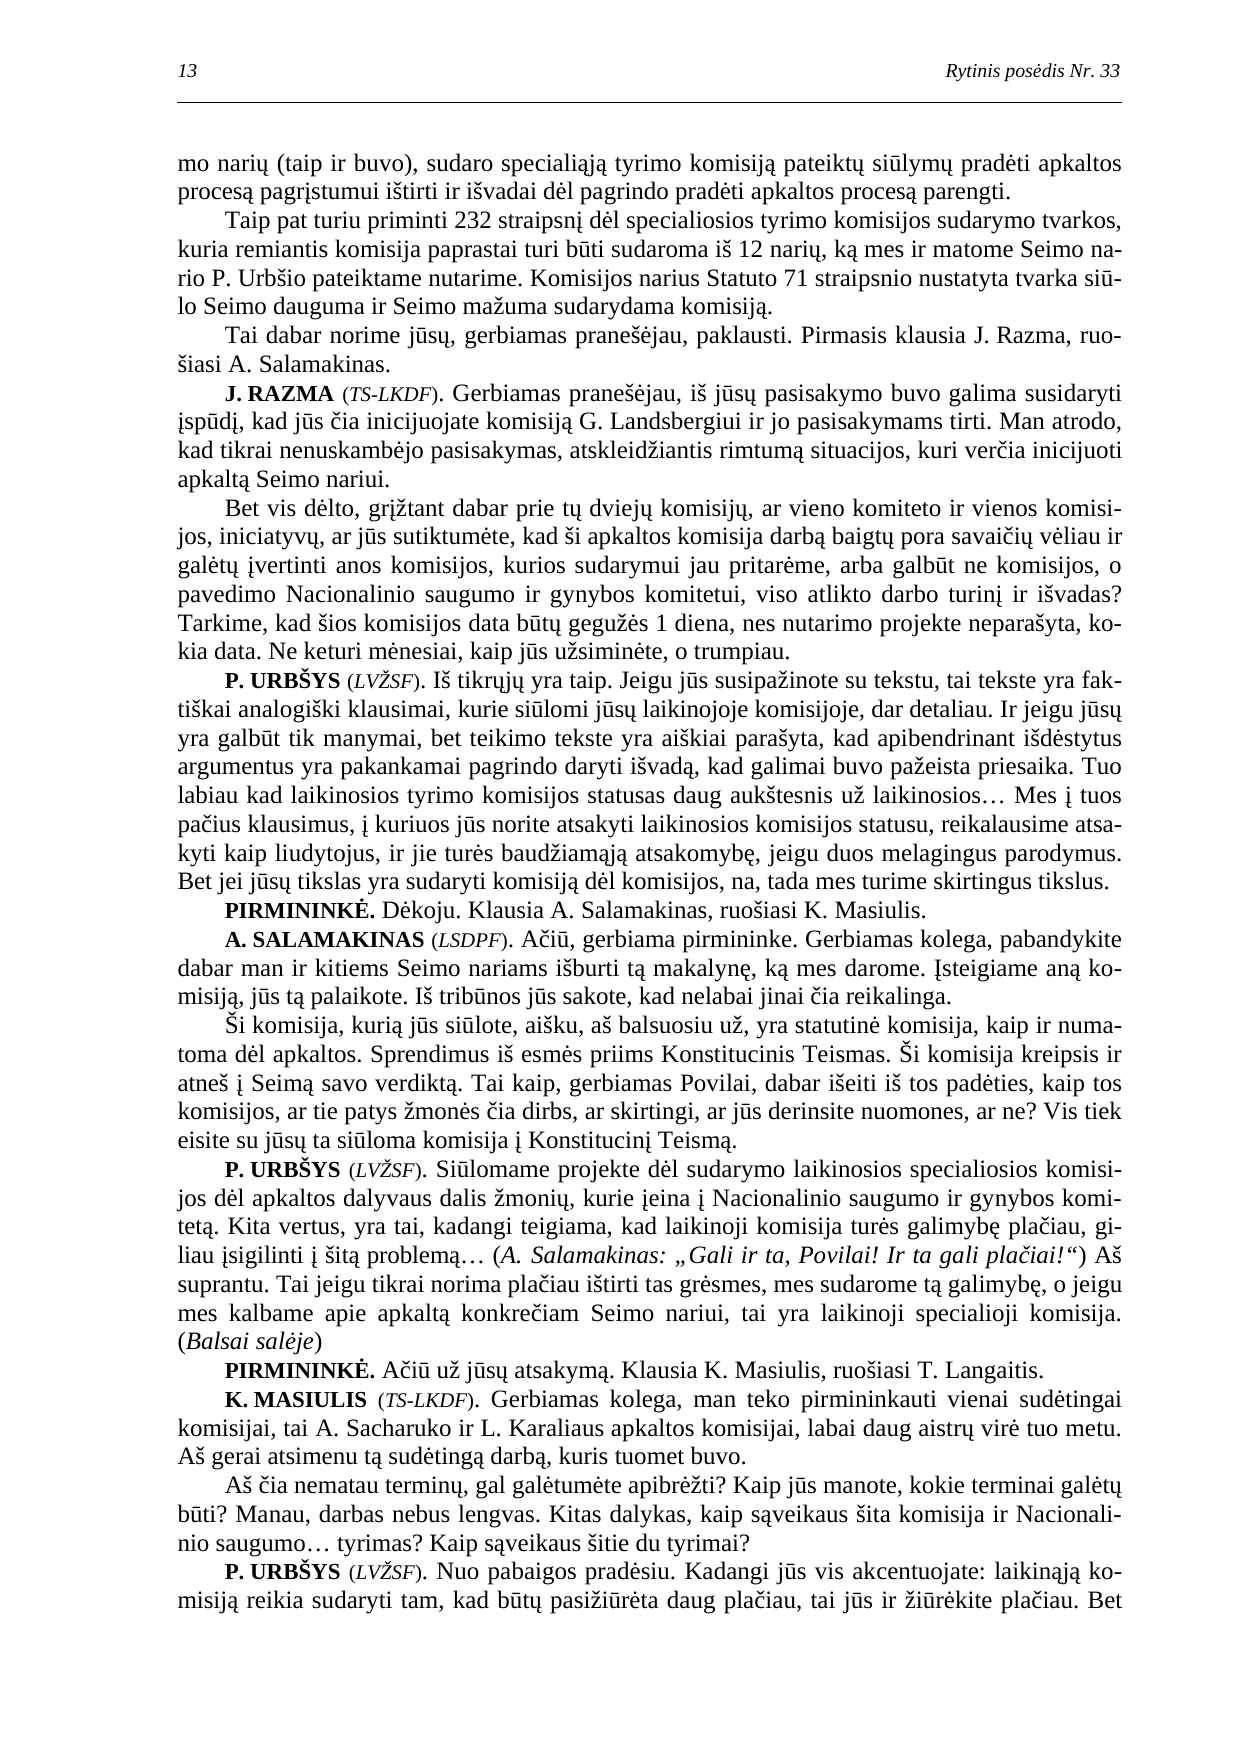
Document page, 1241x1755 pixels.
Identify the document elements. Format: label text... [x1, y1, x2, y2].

text mo na­rių (taip ir bu­vo), su­da­ro spe­cia­li­ą­ją ty­ri­mo ko­mi­si­ją pa­teik­tų siū­ly­mų pra­dė­ti ap­kal­tos pro­ce­są pa­grįs­tu­mui iš­tir­ti ir iš­va­dai dėl pa­grin­do pra­dė­ti ap­kal­tos pro­ce­są pa­reng­ti. [177, 148, 1122, 205]
text P. URBŠYS (LVŽSF). Nuo pa­bai­gos pra­dė­siu. Ka­dan­gi jūs vis ak­cen­tuo­ja­te: lai­ki­ną­ją ko­mi­si­ją rei­kia su­da­ry­ti tam, kad bū­tų pa­si­žiū­rė­ta daug pla­čiau, tai jūs ir žiū­rė­ki­te pla­čiau. Bet [177, 1556, 1122, 1614]
text Bet vis dėl­to, grįž­tant da­bar prie tų dvie­jų ko­mi­si­jų, ar vie­no ko­mi­te­to ir vie­nos ko­mi­si­jos, ini­cia­ty­vų, ar jūs su­tik­tu­mė­te, kad ši ap­kal­tos ko­mi­si­ja dar­bą baig­tų po­ra sa­vai­čių vė­liau ir ga­lė­tų įver­tin­ti anos ko­mi­si­jos, ku­rios su­da­ry­mui jau pri­ta­rė­me, ar­ba gal­būt ne ko­mi­si­jos, o pa­ve­di­mo Na­cio­na­li­nio sau­gu­mo ir gy­ny­bos ko­mi­te­tui, vi­so at­lik­to dar­bo tu­ri­nį ir iš­va­das? Tar­ki­me, kad šios ko­mi­si­jos da­ta bū­tų ge­gu­žės 1 die­na, nes nu­ta­ri­mo pro­jek­te ne­pa­ra­šy­ta, ko­kia da­ta. Ne ke­tu­ri mė­ne­siai, kaip jūs už­si­mi­nė­te, o trum­piau. [177, 493, 1122, 665]
text Aš čia ne­ma­tau ter­mi­nų, gal ga­lė­tu­mė­te api­brėž­ti? Kaip jūs ma­no­te, ko­kie ter­mi­nai ga­lė­tų bū­ti? Ma­nau, dar­bas ne­bus leng­vas. Ki­tas da­ly­kas, kaip są­vei­kaus ši­ta ko­mi­si­ja ir Na­cio­na­li­nio sau­gu­mo… ty­ri­mas? Kaip są­vei­kaus ši­tie du ty­ri­mai? [177, 1470, 1122, 1556]
text Taip pat tu­riu pri­min­ti 232 straips­nį dėl spe­cia­lio­sios ty­ri­mo ko­mi­si­jos su­da­ry­mo tvar­kos, ku­ria re­mian­tis ko­mi­si­ja pa­pras­tai tu­ri bū­ti su­da­ro­ma iš 12 na­rių, ką mes ir ma­to­me Sei­mo na­rio P. Urb­šio pa­teik­ta­me nu­ta­ri­me. Ko­mi­si­jos na­rius Sta­tu­to 71 straips­nio nu­sta­ty­ta tvar­ka siū­lo Sei­mo dau­gu­ma ir Sei­mo ma­žu­ma su­da­ry­da­ma ko­mi­si­ją. [177, 205, 1122, 320]
text PIRMININKĖ. Ačiū už jū­sų at­sa­ky­mą. Klau­sia K. Ma­siu­lis, ruo­šia­si T. Lan­gai­tis. [177, 1355, 1122, 1384]
text P. URBŠYS (LVŽSF). Iš tik­rų­jų yra taip. Jei­gu jūs su­si­pa­ži­no­te su teks­tu, tai teks­te yra fak­tiš­kai ana­lo­giš­ki klau­si­mai, ku­rie siū­lo­mi jū­sų lai­ki­no­jo­je ko­mi­si­jo­je, dar de­ta­liau. Ir jei­gu jū­sų yra gal­būt tik ma­ny­mai, bet tei­ki­mo teks­te yra aiš­kiai pa­ra­šy­ta, kad api­ben­dri­nant iš­dės­ty­tus ar­gu­men­tus yra pa­kan­ka­mai pa­grin­do da­ry­ti iš­va­dą, kad ga­li­mai bu­vo pa­žeis­ta prie­sai­ka. Tuo la­biau kad lai­ki­no­sios ty­ri­mo ko­mi­si­jos sta­tu­sas daug aukš­tes­nis už lai­ki­no­sios… Mes į tuos pa­čius klau­si­mus, į ku­riuos jūs no­ri­te at­sa­ky­ti lai­ki­no­sios ko­mi­si­jos sta­tu­su, rei­ka­lau­si­me at­sa­ky­ti kaip liu­dy­to­jus, ir jie tu­rės bau­džia­mą­ją at­sa­ko­my­bę, jei­gu duos me­la­gin­gus pa­ro­dy­mus. Bet jei jū­sų tiks­las yra su­da­ry­ti ko­mi­si­ją dėl ko­mi­si­jos, na, ta­da mes tu­ri­me skir­tin­gus tiks­lus. [177, 665, 1122, 895]
text Ši ko­mi­si­ja, ku­rią jūs siū­lo­te, aiš­ku, aš bal­suo­siu už, yra sta­tu­ti­nė ko­mi­si­ja, kaip ir nu­ma­to­ma dėl ap­kal­tos. Spren­di­mus iš es­mės pri­ims Kon­sti­tu­ci­nis Teis­mas. Ši ko­mi­si­ja kreip­sis ir at­neš į Sei­mą sa­vo ver­dik­tą. Tai kaip, ger­bia­mas Po­vi­lai, da­bar iš­ei­ti iš tos pa­dė­ties, kaip tos ko­mi­si­jos, ar tie pa­tys žmo­nės čia dirbs, ar skir­tin­gi, ar jūs de­rin­si­te nuo­mo­nes, ar ne? Vis tiek ei­si­te su jū­sų ta siū­lo­ma ko­mi­si­ja į Kon­sti­tu­ci­nį Teis­mą. [177, 1010, 1122, 1154]
text PIRMININKĖ. Dė­ko­ju. Klau­sia A. Sa­la­ma­ki­nas, ruo­šia­si K. Ma­siu­lis. [177, 895, 1122, 924]
text P. URBŠYS (LVŽSF). Siū­lo­ma­me pro­jek­te dėl su­da­ry­mo lai­ki­no­sios spe­cia­lio­sios ko­mi­si­jos dėl ap­kal­tos da­ly­vaus da­lis žmo­nių, ku­rie įei­na į Na­cio­na­li­nio sau­gu­mo ir gy­ny­bos ko­mi­te­tą. Ki­ta ver­tus, yra tai, ka­dan­gi tei­gia­ma, kad lai­ki­no­ji ko­mi­si­ja tu­rės ga­li­my­bę pla­čiau, gi­liau įsi­gi­lin­ti į ši­tą pro­ble­mą… (A. Sa­la­ma­ki­nas: „Ga­li ir ta, Po­vi­lai! Ir ta ga­li pla­čiai!“) Aš su­pran­tu. Tai jei­gu tik­rai no­ri­ma pla­čiau iš­tir­ti tas grės­mes, mes su­da­ro­me tą ga­li­my­bę, o jei­gu mes kal­ba­me apie ap­kal­tą kon­kre­čiam Sei­mo na­riui, tai yra lai­ki­no­ji spe­cia­lio­ji ko­mi­si­ja. (Bal­sai sa­lė­je) [177, 1154, 1122, 1355]
text A. SALAMAKINAS (LSDPF). Ačiū, ger­bia­ma pir­mi­nin­ke. Ger­bia­mas ko­le­ga, pa­ban­dy­ki­te da­bar man ir ki­tiems Sei­mo na­riams iš­bur­ti tą ma­ka­ly­nę, ką mes da­ro­me. Įstei­gia­me aną ko­mi­si­ją, jūs tą pa­lai­ko­te. Iš tri­bū­nos jūs sa­ko­te, kad ne­la­bai ji­nai čia rei­ka­lin­ga. [177, 924, 1122, 1010]
text J. RAZMA (TS-LKDF). Ger­bia­mas pra­ne­šė­jau, iš jū­sų pa­si­sa­ky­mo bu­vo ga­li­ma su­si­da­ry­ti įspū­dį, kad jūs čia ini­ci­juo­ja­te ko­mi­si­ją G. Land­sber­giui ir jo pa­si­sa­ky­mams tir­ti. Man at­ro­do, kad tik­rai ne­nu­skam­bė­jo pa­si­sa­ky­mas, at­sklei­džian­tis rim­tu­mą si­tu­a­ci­jos, ku­ri ver­čia ini­ci­juo­ti ap­kal­tą Sei­mo na­riui. [177, 378, 1122, 493]
text Tai da­bar no­ri­me jū­sų, ger­bia­mas pra­ne­šė­jau, pa­klaus­ti. Pir­ma­sis klau­sia J. Raz­ma, ruo­šia­si A. Sa­la­ma­ki­nas. [177, 320, 1122, 378]
text K. MASIULIS (TS-LKDF). Ger­bia­mas ko­le­ga, man te­ko pir­mi­nin­kau­ti vie­nai su­dė­tin­gai ko­mi­si­jai, tai A. Sa­cha­ru­ko ir L. Ka­ra­liaus ap­kal­tos ko­mi­si­jai, la­bai daug aist­rų vi­rė tuo me­tu. Aš ge­rai at­si­me­nu tą su­dė­tin­gą dar­bą, ku­ris tuo­met bu­vo. [177, 1384, 1122, 1470]
